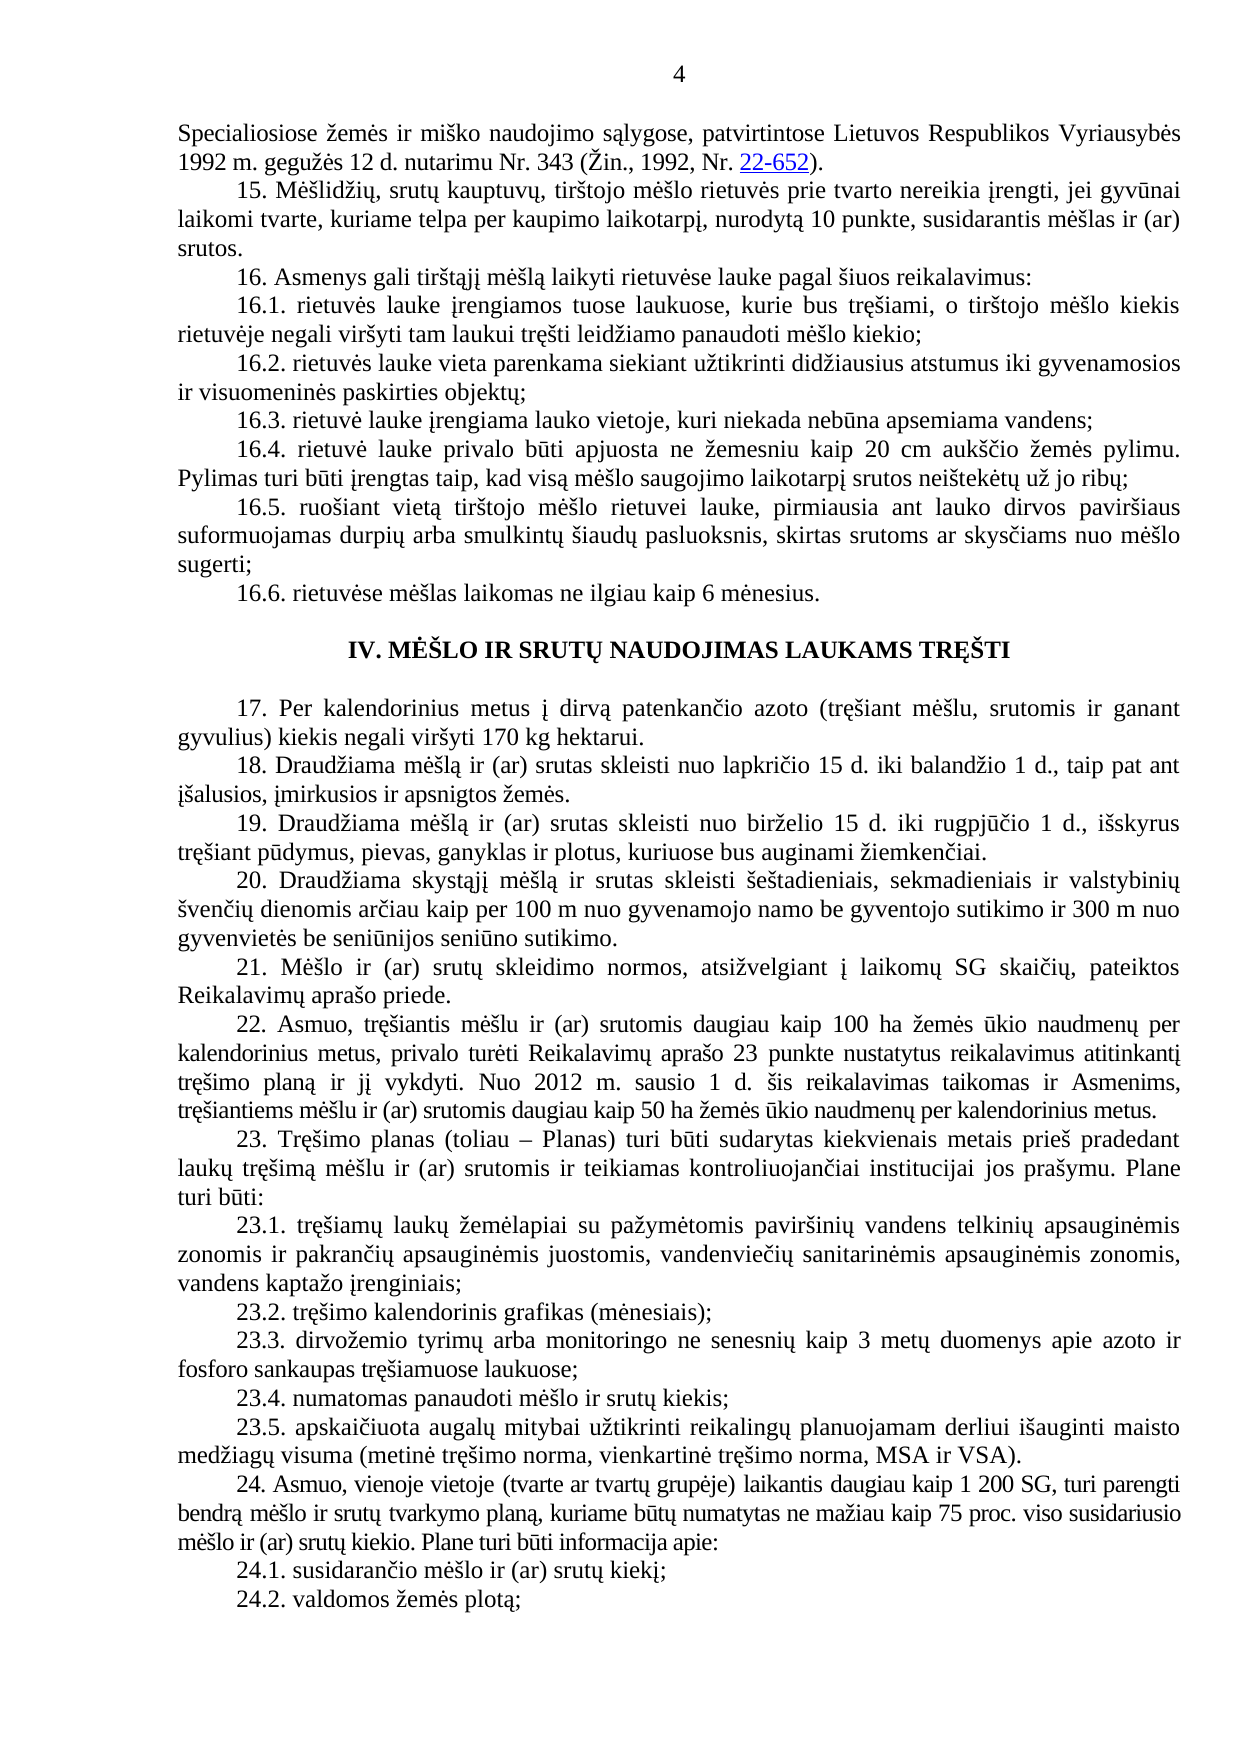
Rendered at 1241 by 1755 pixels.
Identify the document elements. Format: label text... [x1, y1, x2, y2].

text 16.3. rietuvė lauke įrengiama lauko vietoje, kuri niekada nebūna apsemiama vandens; [177, 406, 1181, 434]
text 18. Draudžiama mėšlą ir (ar) srutas skleisti nuo lapkričio 15 d. iki balandžio 1 d., taip pat ant įšalusios, įmirkusios ir apsnigtos žemės. [177, 751, 1181, 808]
text 23.3. dirvožemio tyrimų arba monitoringo ne senesnių kaip 3 metų duomenys apie azoto ir fosforo sankaupas tręšiamuose laukuose; [177, 1326, 1181, 1383]
text 23.4. numatomas panaudoti mėšlo ir srutų kiekis; [177, 1383, 1181, 1412]
text 19. Draudžiama mėšlą ir (ar) srutas skleisti nuo birželio 15 d. iki rugpjūčio 1 d., išskyrus tręšiant pūdymus, pievas, ganyklas ir plotus, kuriuose bus auginami žiemkenčiai. [177, 808, 1181, 866]
text 16.1. rietuvės lauke įrengiamos tuose laukuose, kurie bus tręšiami, o tirštojo mėšlo kiekis rietuvėje negali viršyti tam laukui tręšti leidžiamo panaudoti mėšlo kiekio; [177, 291, 1181, 348]
text 24. Asmuo, vienoje vietoje (tvarte ar tvartų grupėje) laikantis daugiau kaip 1 200 SG, turi parengti bendrą mėšlo ir srutų tvarkymo planą, kuriame būtų numatytas ne mažiau kaip 75 proc. viso susidariusio mėšlo ir (ar) srutų kiekio. Plane turi būti informacija apie: [177, 1469, 1181, 1556]
text 16.6. rietuvėse mėšlas laikomas ne ilgiau kaip 6 mėnesius. [177, 578, 1181, 607]
text Specialiosiose žemės ir miško naudojimo sąlygose, patvirtintose Lietuvos Respublikos Vyriausybės 1992 m. gegužės 12 d. nutarimu Nr. 343 (Žin., 1992, Nr. 22-652). [177, 118, 1181, 176]
text 16.2. rietuvės lauke vieta parenkama siekiant užtikrinti didžiausius atstumus iki gyvenamosios ir visuomeninės paskirties objektų; [177, 348, 1181, 406]
text 23. Tręšimo planas (toliau – Planas) turi būti sudarytas kiekvienais metais prieš pradedant laukų tręšimą mėšlu ir (ar) srutomis ir teikiamas kontroliuojančiai institucijai jos prašymu. Plane turi būti: [177, 1124, 1181, 1211]
text 16.4. rietuvė lauke privalo būti apjuosta ne žemesniu kaip 20 cm aukščio žemės pylimu. Pylimas turi būti įrengtas taip, kad visą mėšlo saugojimo laikotarpį srutos neištekėtų už jo ribų; [177, 434, 1181, 492]
text 22. Asmuo, tręšiantis mėšlu ir (ar) srutomis daugiau kaip 100 ha žemės ūkio naudmenų per kalendorinius metus, privalo turėti Reikalavimų aprašo 23 punkte nustatytus reikalavimus atitinkantį tręšimo planą ir jį vykdyti. Nuo 2012 m. sausio 1 d. šis reikalavimas taikomas ir Asmenims, tręšiantiems mėšlu ir (ar) srutomis daugiau kaip 50 ha žemės ūkio naudmenų per kalendorinius metus. [177, 1009, 1181, 1124]
text 17. Per kalendorinius metus į dirvą patenkančio azoto (tręšiant mėšlu, srutomis ir ganant gyvulius) kiekis negali viršyti 170 kg hektarui. [177, 693, 1181, 751]
text 23.2. tręšimo kalendorinis grafikas (mėnesiais); [177, 1297, 1181, 1326]
text 16. Asmenys gali tirštąjį mėšlą laikyti rietuvėse lauke pagal šiuos reikalavimus: [177, 262, 1181, 291]
text 16.5. ruošiant vietą tirštojo mėšlo rietuvei lauke, pirmiausia ant lauko dirvos paviršiaus suformuojamas durpių arba smulkintų šiaudų pasluoksnis, skirtas srutoms ar skysčiams nuo mėšlo sugerti; [177, 492, 1181, 578]
text IV. MĖŠLO IR SRUTŲ NAUDOJIMAS LAUKAMS TRĘŠTI [177, 636, 1181, 664]
text 21. Mėšlo ir (ar) srutų skleidimo normos, atsižvelgiant į laikomų SG skaičių, pateiktos Reikalavimų aprašo priede. [177, 952, 1181, 1009]
text 24.1. susidarančio mėšlo ir (ar) srutų kiekį; [177, 1556, 1181, 1584]
text 15. Mėšlidžių, srutų kauptuvų, tirštojo mėšlo rietuvės prie tvarto nereikia įrengti, jei gyvūnai laikomi tvarte, kuriame telpa per kaupimo laikotarpį, nurodytą 10 punkte, susidarantis mėšlas ir (ar) srutos. [177, 176, 1181, 262]
text 20. Draudžiama skystąjį mėšlą ir srutas skleisti šeštadieniais, sekmadieniais ir valstybinių švenčių dienomis arčiau kaip per 100 m nuo gyvenamojo namo be gyventojo sutikimo ir 300 m nuo gyvenvietės be seniūnijos seniūno sutikimo. [177, 866, 1181, 952]
text 23.5. apskaičiuota augalų mitybai užtikrinti reikalingų planuojamam derliui išauginti maisto medžiagų visuma (metinė tręšimo norma, vienkartinė tręšimo norma, MSA ir VSA). [177, 1412, 1181, 1469]
text 23.1. tręšiamų laukų žemėlapiai su pažymėtomis paviršinių vandens telkinių apsauginėmis zonomis ir pakrančių apsauginėmis juostomis, vandenviečių sanitarinėmis apsauginėmis zonomis, vandens kaptažo įrenginiais; [177, 1211, 1181, 1297]
text 24.2. valdomos žemės plotą; [177, 1584, 1181, 1613]
